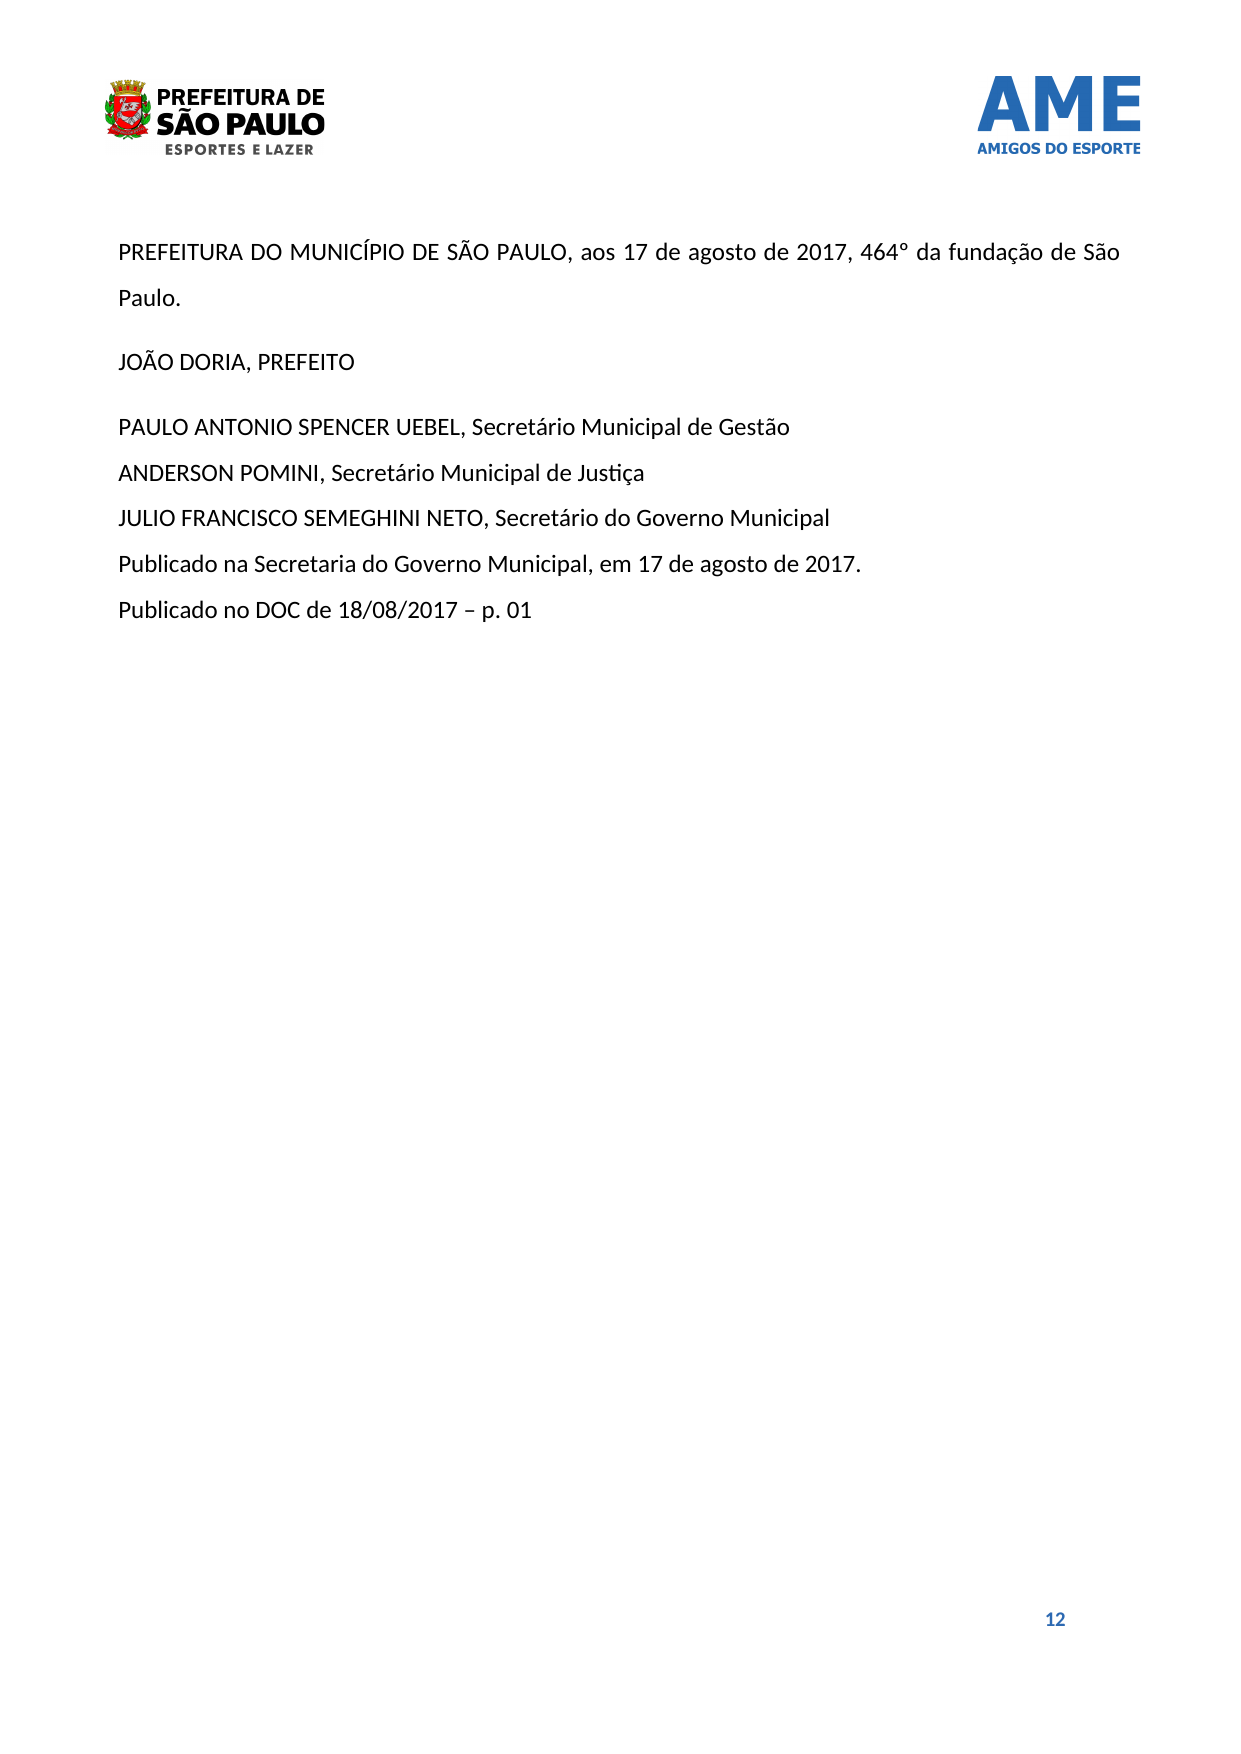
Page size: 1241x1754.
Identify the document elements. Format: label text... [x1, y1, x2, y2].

text JOÃO DORIA, PREFEITO [118, 346, 1122, 377]
text PREFEITURA DO MUNICÍPIO DE SÃO PAULO, aos 17 de agosto de 2017, 464º da fundação de São Paulo. [118, 236, 1122, 312]
text ANDERSON POMINI, Secretário Municipal de Justiça [118, 457, 1122, 487]
text PAULO ANTONIO SPENCER UEBEL, Secretário Municipal de Gestão [118, 411, 1122, 441]
text Publicado no DOC de 18/08/2017 – p. 01 [118, 594, 1122, 624]
text Publicado na Secretaria do Governo Municipal, em 17 de agosto de 2017. [118, 548, 1122, 579]
text JULIO FRANCISCO SEMEGHINI NETO, Secretário do Governo Municipal [118, 502, 1122, 533]
